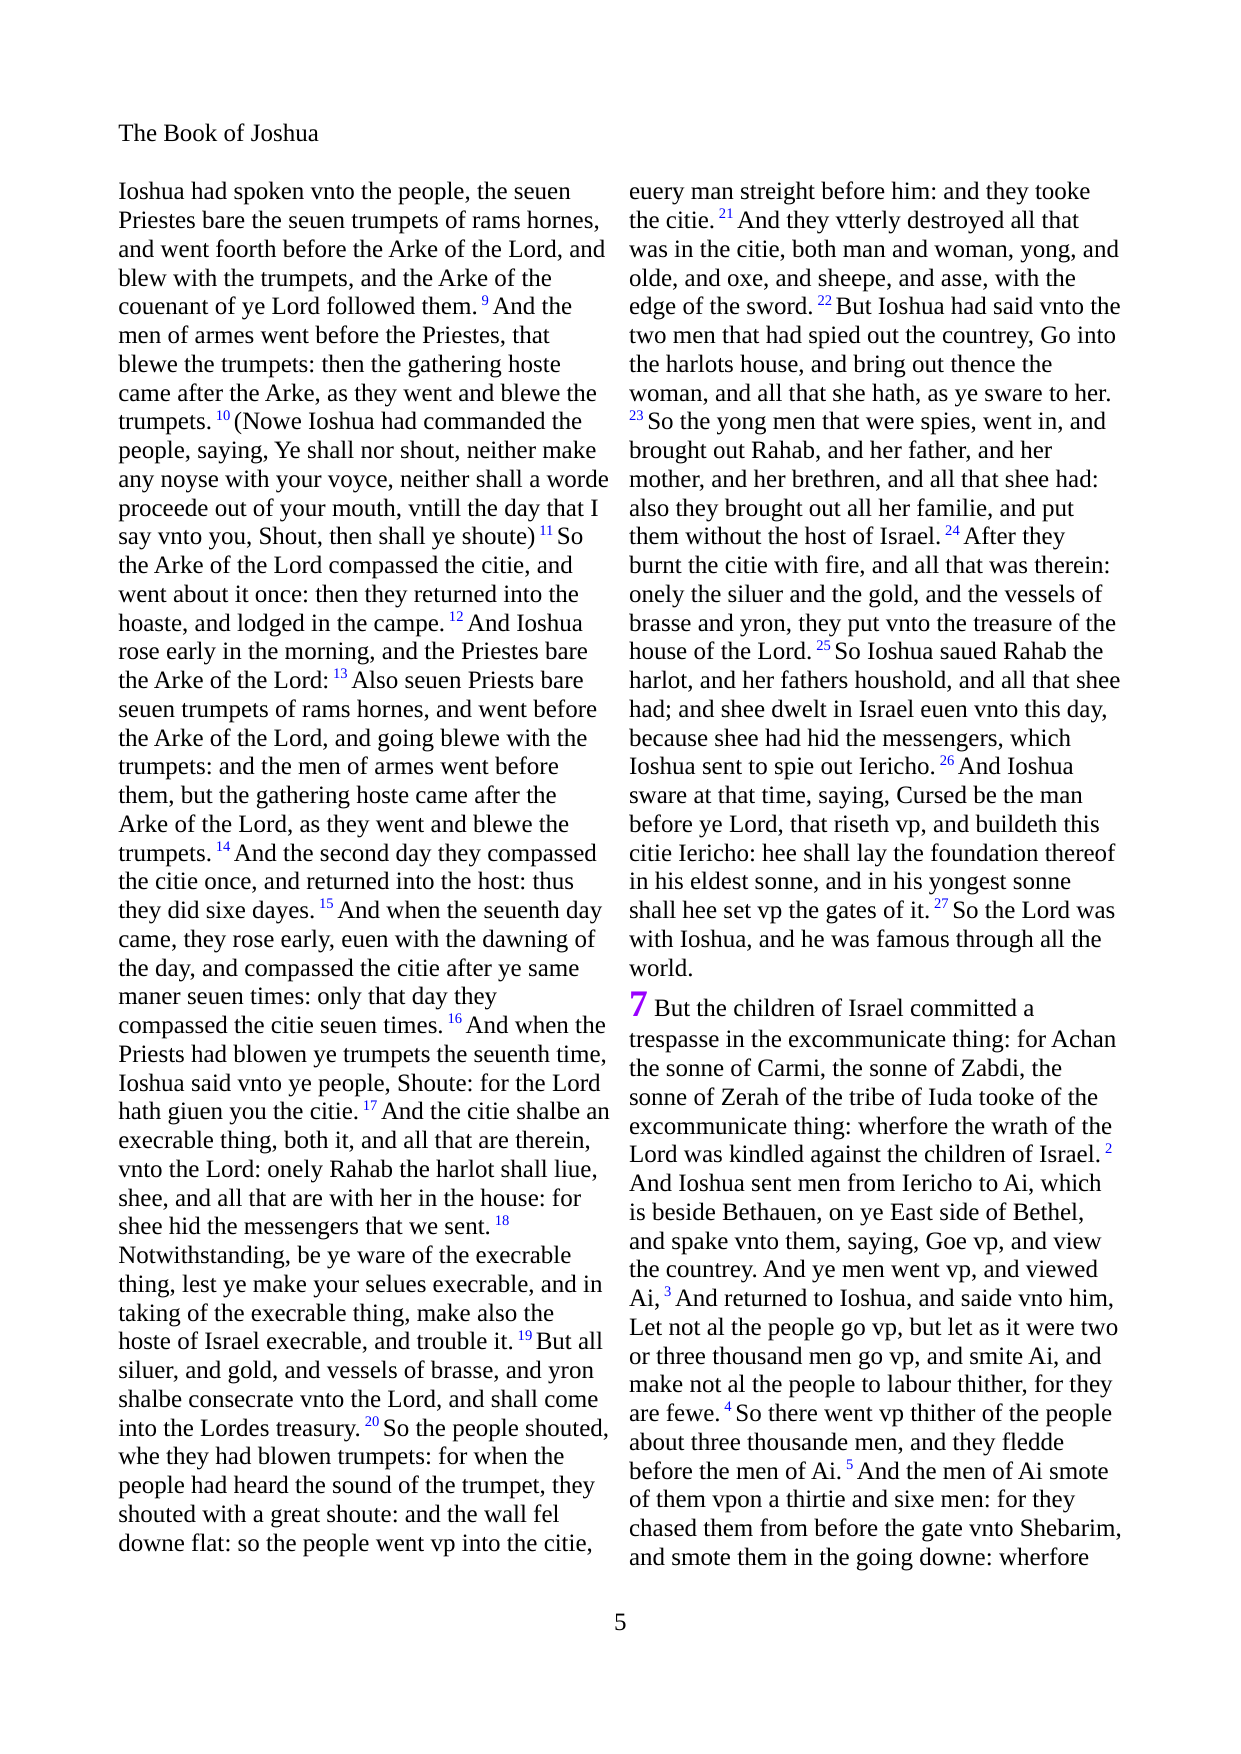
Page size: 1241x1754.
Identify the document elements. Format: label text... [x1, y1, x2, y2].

text 7 But the children of Israel committed a trespasse in the excommunicate thing: for Achan the sonne of Carmi, the sonne of Zabdi, the sonne of Zerah of the tribe of Iuda tooke of the excommunicate thing: wherfore the wrath of the Lord was kindled against the children of Israel. 2 And Ioshua sent men from Iericho to Ai, which is beside Bethauen, on ye East side of Bethel, and spake vnto them, saying, Goe vp, and view the countrey. And ye men went vp, and viewed Ai, 3 And returned to Ioshua, and saide vnto him, Let not al the people go vp, but let as it were two or three thousand men go vp, and smite Ai, and make not al the people to labour thither, for they are fewe. 4 So there went vp thither of the people about three thousande men, and they fledde before the men of Ai. 5 And the men of Ai smote of them vpon a thirtie and sixe men: for they chased them from before the gate vnto Shebarim, and smote them in the going downe: wherfore [629, 981, 1122, 1571]
text euery man streight before him: and they tooke the citie. 21 And they vtterly destroyed all that was in the citie, both man and woman, yong, and olde, and oxe, and sheepe, and asse, with the edge of the sword. 22 But Ioshua had said vnto the two men that had spied out the countrey, Go into the harlots house, and bring out thence the woman, and all that she hath, as ye sware to her. 23 So the yong men that were spies, went in, and brought out Rahab, and her father, and her mother, and her brethren, and all that shee had: also they brought out all her familie, and put them without the host of Israel. 24 After they burnt the citie with fire, and all that was therein: onely the siluer and the gold, and the vessels of brasse and yron, they put vnto the treasure of the house of the Lord. 25 So Ioshua saued Rahab the harlot, and her fathers houshold, and all that shee had; and shee dwelt in Israel euen vnto this day, because shee had hid the messengers, which Ioshua sent to spie out Iericho. 26 And Ioshua sware at that time, saying, Cursed be the man before ye Lord, that riseth vp, and buildeth this citie Iericho: hee shall lay the foundation thereof in his eldest sonne, and in his yongest sonne shall hee set vp the gates of it. 27 So the Lord was with Ioshua, and he was famous through all the world. [629, 176, 1122, 981]
text Ioshua had spoken vnto the people, the seuen Priestes bare the seuen trumpets of rams hornes, and went foorth before the Arke of the Lord, and blew with the trumpets, and the Arke of the couenant of ye Lord followed them. 9 And the men of armes went before the Priestes, that blewe the trumpets: then the gathering hoste came after the Arke, as they went and blewe the trumpets. 10 (Nowe Ioshua had commanded the people, saying, Ye shall nor shout, neither make any noyse with your voyce, neither shall a worde proceede out of your mouth, vntill the day that I say vnto you, Shout, then shall ye shoute) 11 So the Arke of the Lord compassed the citie, and went about it once: then they returned into the hoaste, and lodged in the campe. 12 And Ioshua rose early in the morning, and the Priestes bare the Arke of the Lord: 13 Also seuen Priests bare seuen trumpets of rams hornes, and went before the Arke of the Lord, and going blewe with the trumpets: and the men of armes went before them, but the gathering hoste came after the Arke of the Lord, as they went and blewe the trumpets. 14 And the second day they compassed the citie once, and returned into the host: thus they did sixe dayes. 15 And when the seuenth day came, they rose early, euen with the dawning of the day, and compassed the citie after ye same maner seuen times: only that day they compassed the citie seuen times. 16 And when the Priests had blowen ye trumpets the seuenth time, Ioshua said vnto ye people, Shoute: for the Lord hath giuen you the citie. 17 And the citie shalbe an execrable thing, both it, and all that are therein, vnto the Lord: onely Rahab the harlot shall liue, shee, and all that are with her in the house: for shee hid the messengers that we sent. 18 Notwithstanding, be ye ware of the execrable thing, lest ye make your selues execrable, and in taking of the execrable thing, make also the hoste of Israel execrable, and trouble it. 19 But all siluer, and gold, and vessels of brasse, and yron shalbe consecrate vnto the Lord, and shall come into the Lordes treasury. 20 So the people shouted, whe they had blowen trumpets: for when the people had heard the sound of the trumpet, they shouted with a great shoute: and the wall fel downe flat: so the people went vp into the citie, [118, 176, 611, 1556]
